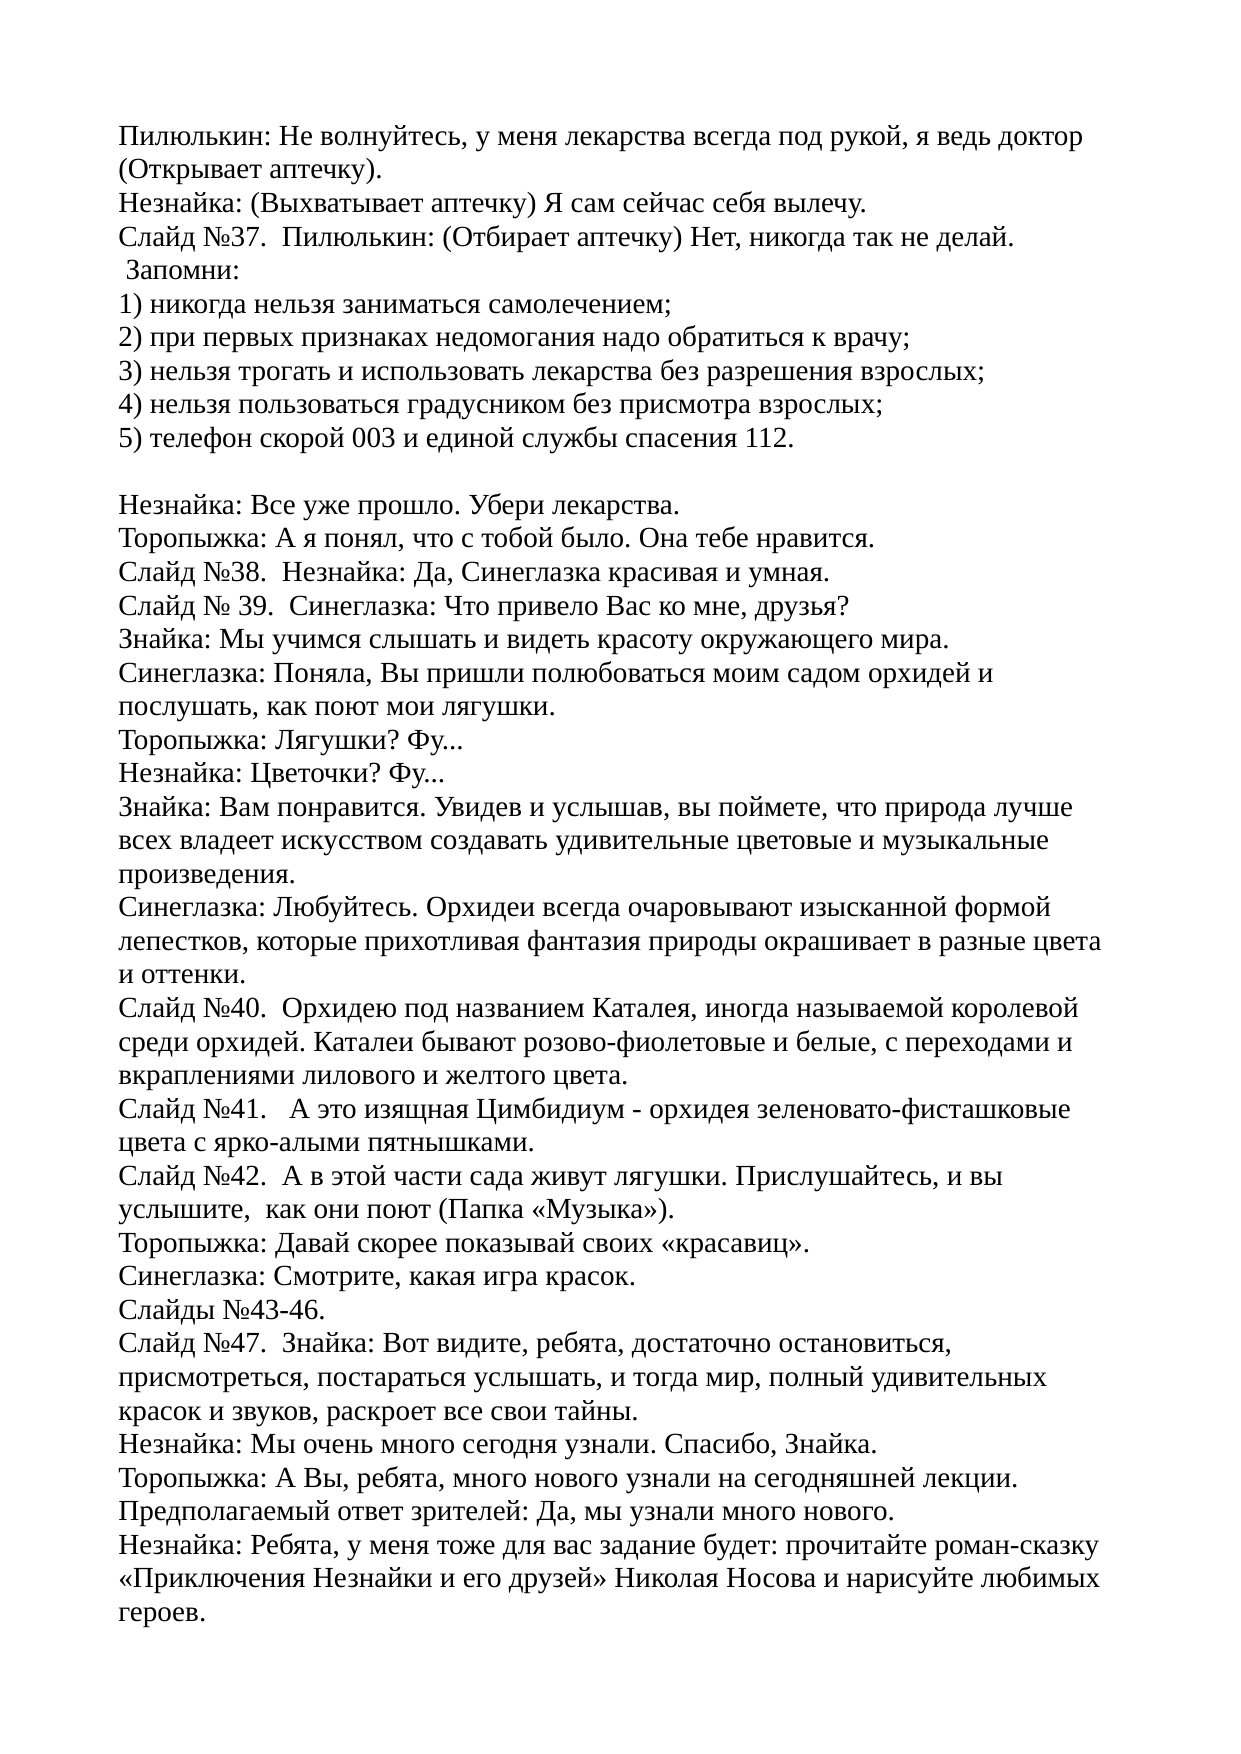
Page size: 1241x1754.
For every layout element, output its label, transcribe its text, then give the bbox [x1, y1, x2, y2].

text Знайка: Вам понравится. Увидев и услышав, вы поймете, что природа лучше всех владеет искусством создавать удивительные цветовые и музыкальные произведения. [118, 789, 1122, 889]
text Синеглазка: Смотрите, какая игра красок. [118, 1258, 1122, 1292]
text Слайды №43-46. [118, 1292, 1122, 1326]
text Слайд №38. Незнайка: Да, Синеглазка красивая и умная. [118, 554, 1122, 588]
text 2) при первых признаках недомогания надо обратиться к врачу; [118, 319, 1122, 353]
text Торопыжка: Лягушки? Фу... [118, 722, 1122, 755]
text Незнайка: Мы очень много сегодня узнали. Спасибо, Знайка. [118, 1426, 1122, 1460]
text Торопыжка: А Вы, ребята, много нового узнали на сегодняшней лекции. [118, 1460, 1122, 1493]
text 3) нельзя трогать и использовать лекарства без разрешения взрослых; [118, 353, 1122, 386]
text Незнайка: Все уже прошло. Убери лекарства. [118, 487, 1122, 521]
text 5) телефон скорой 003 и единой службы спасения 112. [118, 420, 1122, 453]
text Запомни: [118, 252, 1122, 286]
text Слайд №41. А это изящная Цимбидиум - орхидея зеленовато-фисташковые цвета с ярко-алыми пятнышками. [118, 1091, 1122, 1158]
text Слайд №40. Орхидею под названием Каталея, иногда называемой королевой среди орхидей. Каталеи бывают розово-фиолетовые и белые, с переходами и вкраплениями лилового и желтого цвета. [118, 990, 1122, 1091]
text Слайд № 39. Синеглазка: Что привело Вас ко мне, друзья? [118, 588, 1122, 621]
text Незнайка: Цветочки? Фу... [118, 755, 1122, 789]
text Слайд №42. А в этой части сада живут лягушки. Прислушайтесь, и вы услышите, как они поют (Папка «Музыка»). [118, 1158, 1122, 1225]
text Торопыжка: Давай скорее показывай своих «красавиц». [118, 1225, 1122, 1258]
text Незнайка: (Выхватывает аптечку) Я сам сейчас себя вылечу. [118, 185, 1122, 219]
text Предполагаемый ответ зрителей: Да, мы узнали много нового. [118, 1493, 1122, 1527]
text 4) нельзя пользоваться градусником без присмотра взрослых; [118, 386, 1122, 420]
text Синеглазка: Поняла, Вы пришли полюбоваться моим садом орхидей и послушать, как поют мои лягушки. [118, 655, 1122, 722]
text Слайд №47. Знайка: Вот видите, ребята, достаточно остановиться, присмотреться, постараться услышать, и тогда мир, полный удивительных красок и звуков, раскроет все свои тайны. [118, 1326, 1122, 1426]
text 1) никогда нельзя заниматься самолечением; [118, 286, 1122, 319]
text Синеглазка: Любуйтесь. Орхидеи всегда очаровывают изысканной формой лепестков, которые прихотливая фантазия природы окрашивает в разные цвета и оттенки. [118, 889, 1122, 990]
text Незнайка: Ребята, у меня тоже для вас задание будет: прочитайте роман-сказку «Приключения Незнайки и его друзей» Николая Носова и нарисуйте любимых героев. [118, 1527, 1122, 1627]
text Знайка: Мы учимся слышать и видеть красоту окружающего мира. [118, 621, 1122, 655]
text Слайд №37. Пилюлькин: (Отбирает аптечку) Нет, никогда так не делай. [118, 219, 1122, 252]
text Торопыжка: А я понял, что с тобой было. Она тебе нравится. [118, 521, 1122, 554]
text Пилюлькин: Не волнуйтесь, у меня лекарства всегда под рукой, я ведь доктор (Открывает аптечку). [118, 118, 1122, 185]
